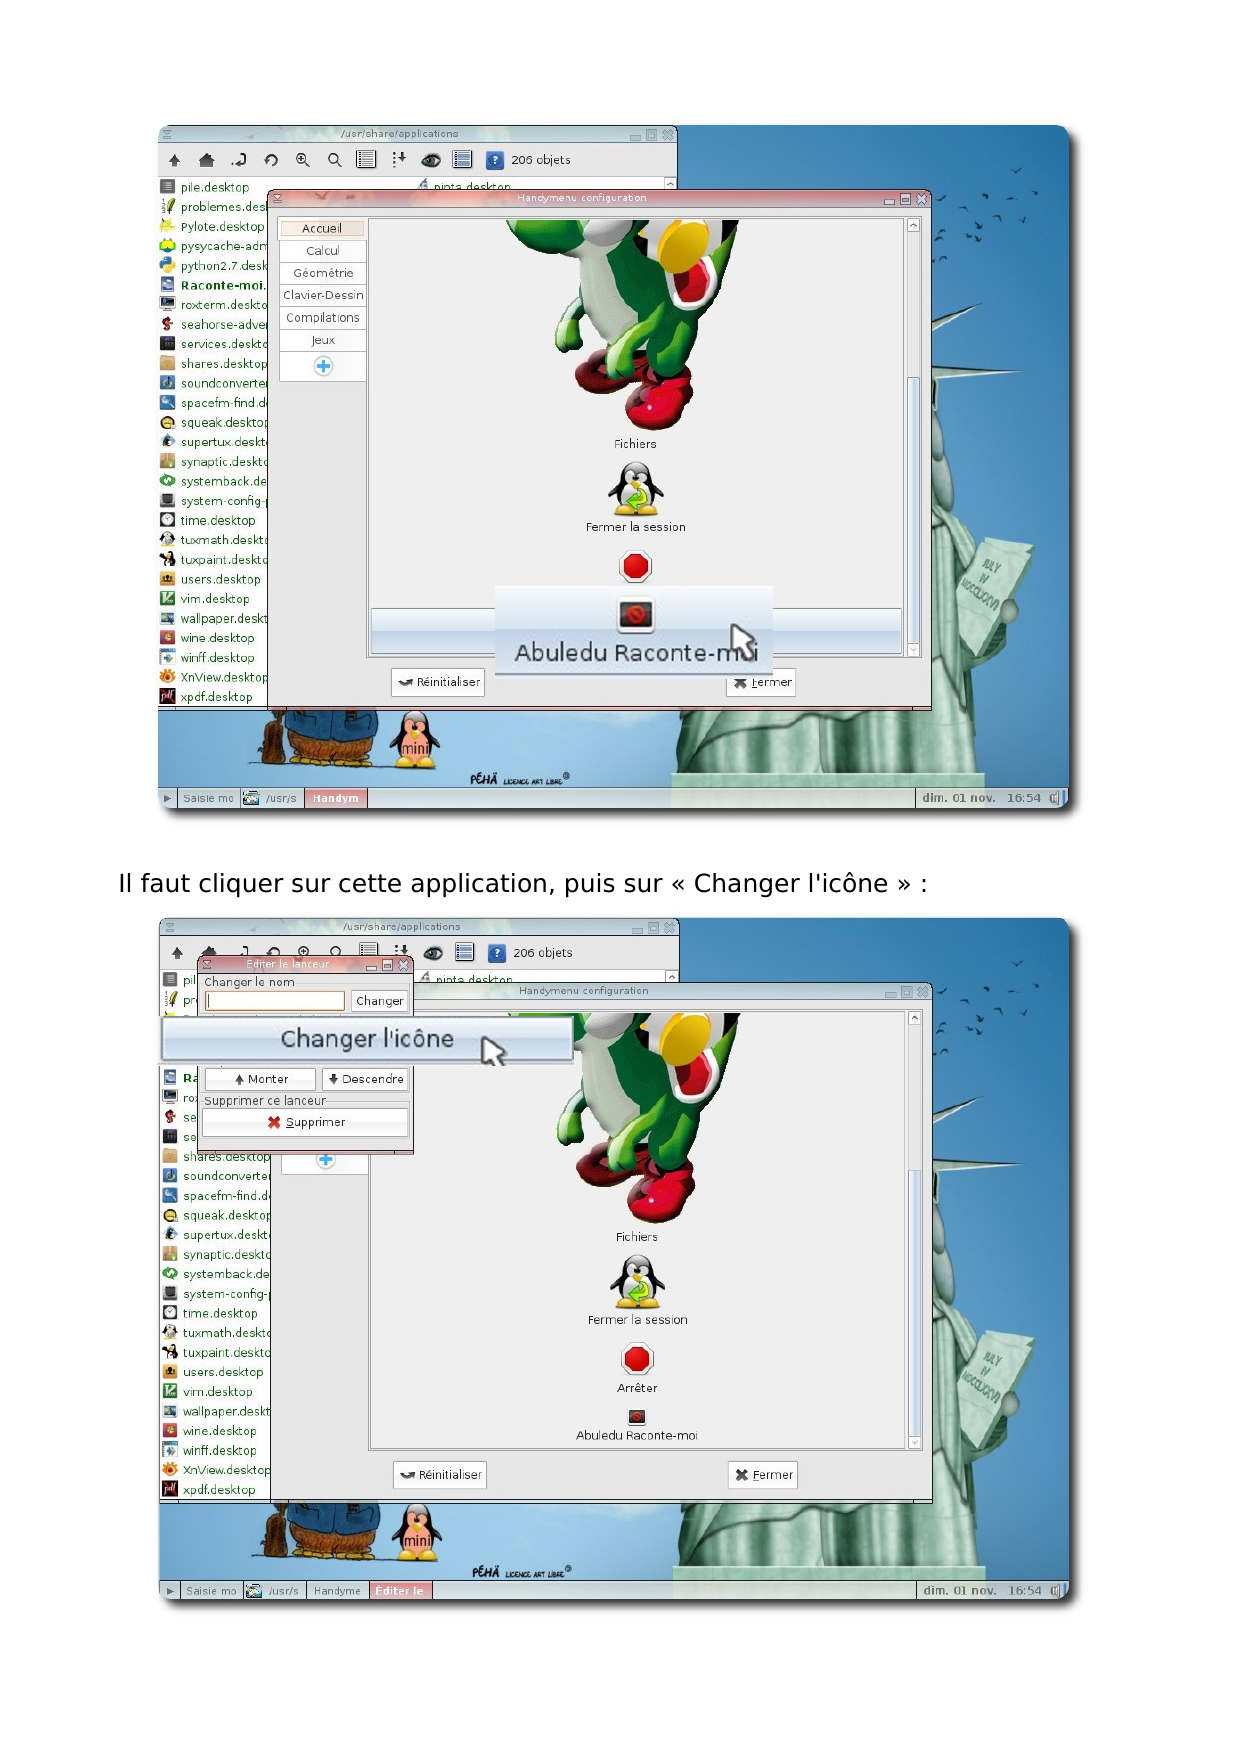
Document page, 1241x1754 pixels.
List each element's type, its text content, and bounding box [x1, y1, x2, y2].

picture [151, 118, 1089, 828]
text Il faut cliquer sur cette application, puis sur « Changer l'icône » : [118, 869, 1122, 898]
picture [151, 911, 1089, 1619]
